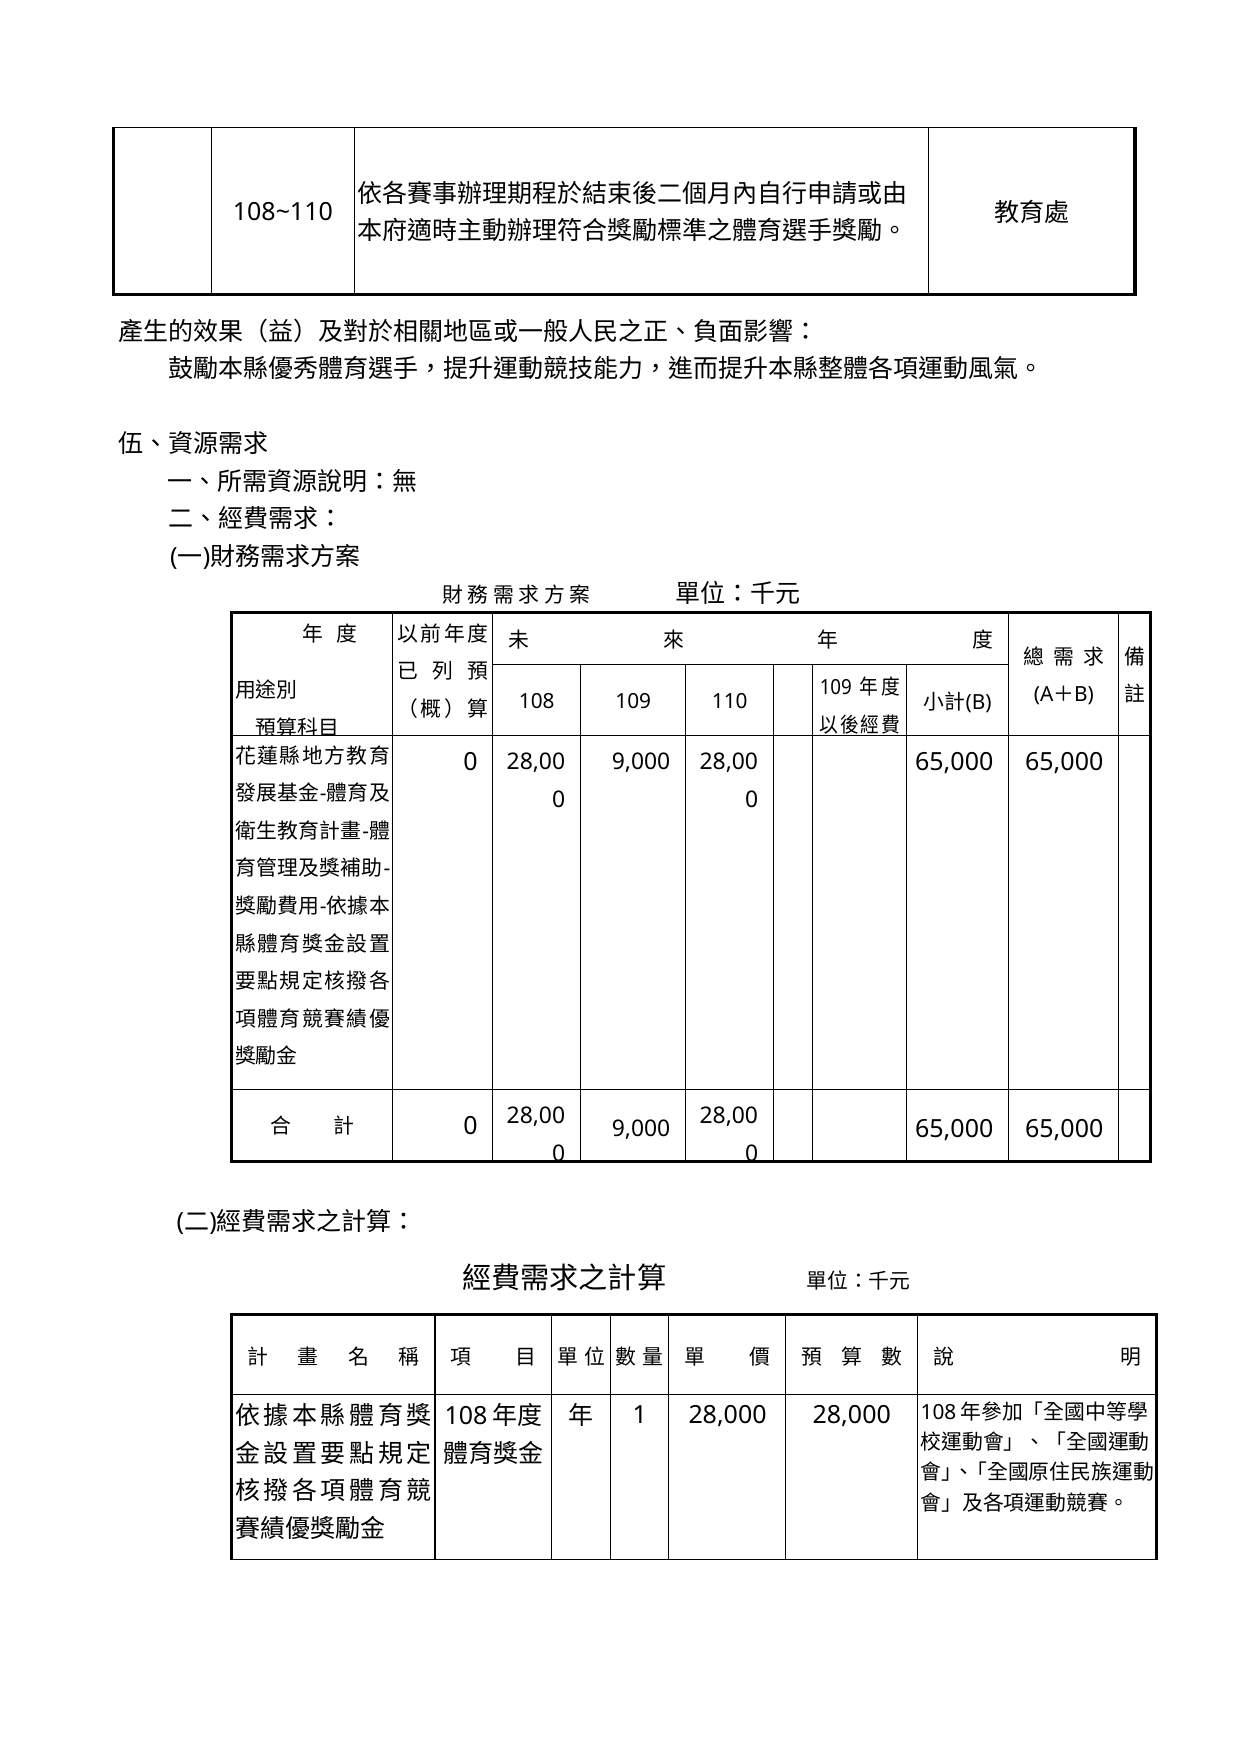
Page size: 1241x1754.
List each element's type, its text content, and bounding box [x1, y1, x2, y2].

table_cell [813, 1090, 906, 1160]
text 二、經費需求： [118, 498, 1169, 536]
table_cell 28,000 [493, 736, 580, 1089]
table_cell 65,000 [907, 1090, 1008, 1160]
table_cell [774, 736, 812, 1089]
table_cell 28,000 [669, 1395, 785, 1559]
table_cell 108年度體育獎金 [436, 1395, 551, 1559]
table_header 數量 [611, 1316, 668, 1394]
text 產生的效果（益）及對於相關地區或一般人民之正、負面影響： [118, 311, 1169, 348]
table_cell 9,000 [581, 1090, 685, 1160]
text 財 務 需 求 方 案 單位：千元 [118, 573, 1169, 611]
table_header 備 註 [1119, 614, 1149, 734]
table_header 單位 [552, 1316, 610, 1394]
table_header 總 需 求 (A＋B) [1009, 614, 1118, 734]
table_header 計畫名稱 [233, 1316, 434, 1394]
table_cell 0 [393, 736, 492, 1089]
table_cell 65,000 [1009, 736, 1118, 1089]
text (二)經費需求之計算： [118, 1200, 1169, 1238]
table_cell 年 [552, 1395, 610, 1559]
table_cell 28,000 [686, 736, 773, 1089]
table_cell 108~110 [212, 128, 354, 292]
table_cell [1119, 1090, 1149, 1160]
text (一)財務需求方案 [118, 536, 1169, 573]
table_header 說明 [918, 1316, 1155, 1394]
table_cell 9,000 [581, 736, 685, 1089]
text 經費需求之計算 單位：千元 [118, 1238, 1169, 1313]
table_cell 65,000 [1009, 1090, 1118, 1160]
table_cell 108年參加「全國中等學校運動會」、「全國運動會」、「全國原住民族運動會」及各項運動競賽。 [918, 1395, 1155, 1559]
table_cell 28,000 [493, 1090, 580, 1160]
table_cell [774, 1090, 812, 1160]
table_header 項目 [436, 1316, 551, 1394]
table_header 未來年度 [493, 614, 1008, 664]
table_cell [1119, 736, 1149, 1089]
table_cell 小計(B) [907, 665, 1008, 734]
table_cell 依據本縣體育獎金設置要點規定核撥各項體育競賽績優獎勵金 [233, 1395, 434, 1559]
text 伍、資源需求 [118, 423, 1169, 461]
table_cell 教育處 [929, 128, 1133, 292]
text 一、所需資源說明：無 [167, 461, 1169, 498]
table_cell 109年度以後經費需求 [813, 665, 906, 734]
table_cell 65,000 [907, 736, 1008, 1089]
table_cell 0 [393, 1090, 492, 1160]
table_header 以前年度已列預（概）算數累(A) [393, 614, 492, 734]
table_cell 1 [611, 1395, 668, 1559]
table_cell 花蓮縣地方教育發展基金-體育及衛生教育計畫-體育管理及獎補助-獎勵費用-依據本縣體育獎金設置要點規定核撥各項體育競賽績優獎勵金 [233, 736, 392, 1089]
table_cell 28,000 [786, 1395, 917, 1559]
table_cell [813, 736, 906, 1089]
table_cell [774, 665, 812, 734]
text 鼓勵本縣優秀體育選手，提升運動競技能力，進而提升本縣整體各項運動風氣。 [118, 348, 1169, 386]
table_cell 108 [493, 665, 580, 734]
table_cell 110 [686, 665, 773, 734]
table_cell 109 [581, 665, 685, 734]
table_cell [115, 128, 211, 292]
table_header 預算數 [786, 1316, 917, 1394]
table_cell 合 計 [233, 1090, 392, 1160]
table_header 年 度 用途別 預算科目 [233, 614, 392, 734]
table_cell 依各賽事辦理期程於結束後二個月內自行申請或由本府適時主動辦理符合獎勵標準之體育選手獎勵。 [355, 128, 928, 292]
table_header 單價 [669, 1316, 785, 1394]
table_cell 28,000 [686, 1090, 773, 1160]
